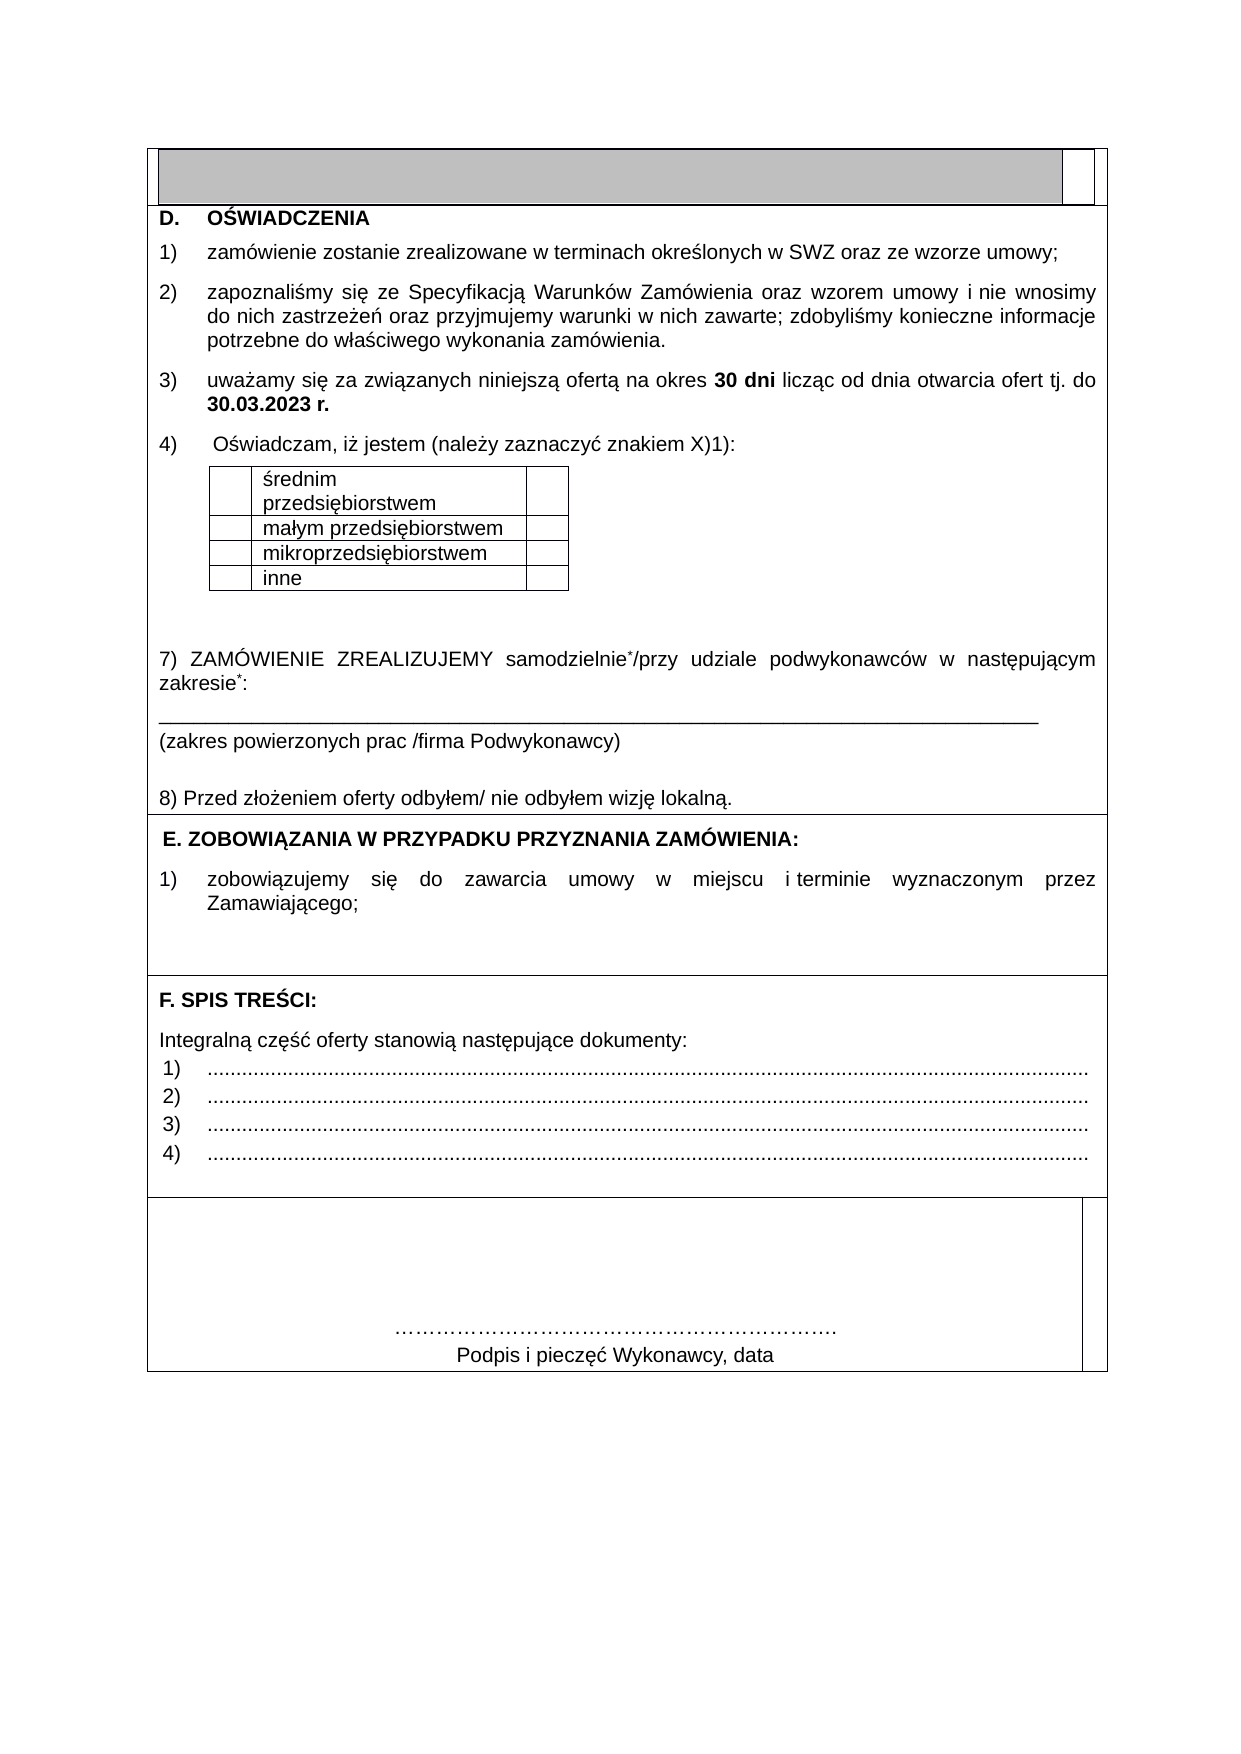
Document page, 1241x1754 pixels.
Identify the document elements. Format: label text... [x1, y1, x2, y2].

table_header średnim przedsiębiorstwem [252, 467, 526, 515]
table_cell [1083, 1198, 1107, 1371]
table_cell [527, 566, 568, 590]
table_cell [527, 541, 568, 565]
table_cell [210, 566, 251, 590]
table_cell E. ZOBOWIĄZANIA W PRZYPADKU PRZYZNANIA ZAMÓWIENIA: zobowiązujemy się do zawarcia umowy w miejscu i terminie wyznaczonym przez Zamawiającego; [148, 815, 1107, 975]
table_cell [527, 516, 568, 540]
table_cell ………………………………………………………. Podpis i pieczęć Wykonawcy, data [148, 1198, 1082, 1371]
table_cell mikroprzedsiębiorstwem [252, 541, 526, 565]
table_cell małym przedsiębiorstwem [252, 516, 526, 540]
table_header [527, 467, 568, 515]
table_cell inne [252, 566, 526, 590]
table_cell [210, 516, 251, 540]
table_header [210, 467, 251, 515]
table_cell OŚWIADCZENIA zamówienie zostanie zrealizowane w terminach określonych w SWZ oraz ze wzorze umowy; zapoznaliśmy się ze Specyfikacją Warunków Zamówienia oraz wzorem umowy i nie wnosimy do nich zastrzeżeń oraz przyjmujemy warunki w nich zawarte; zdobyliśmy konieczne informacje potrzebne do właściwego wykonania zamówienia. uważamy się za związanych niniejszą ofertą na okres 30 dni licząc od dnia otwarcia ofert tj. do 30.03.2023 r. Oświadczam, iż jestem (należy zaznaczyć znakiem X)1): 7) ZAMÓWIENIE ZREALIZUJEMY samodzielnie*/przy udziale podwykonawców w następującym zakresie*: ____________________________________________________________________________ (zakres powierzonych prac /firma Podwykonawcy) 8) Przed złożeniem oferty odbyłem/ nie odbyłem wizję lokalną. [148, 206, 1107, 814]
table_cell [210, 541, 251, 565]
table_cell F. SPIS TREŚCI: Integralną część oferty stanowią następujące dokumenty: ......................................................................................................................................................... ......................................................................................................................................................... ......................................................................................................................................................... ......................................................................................................................................................... [148, 976, 1107, 1197]
table_header [159, 150, 1062, 203]
table_header [1063, 150, 1094, 203]
